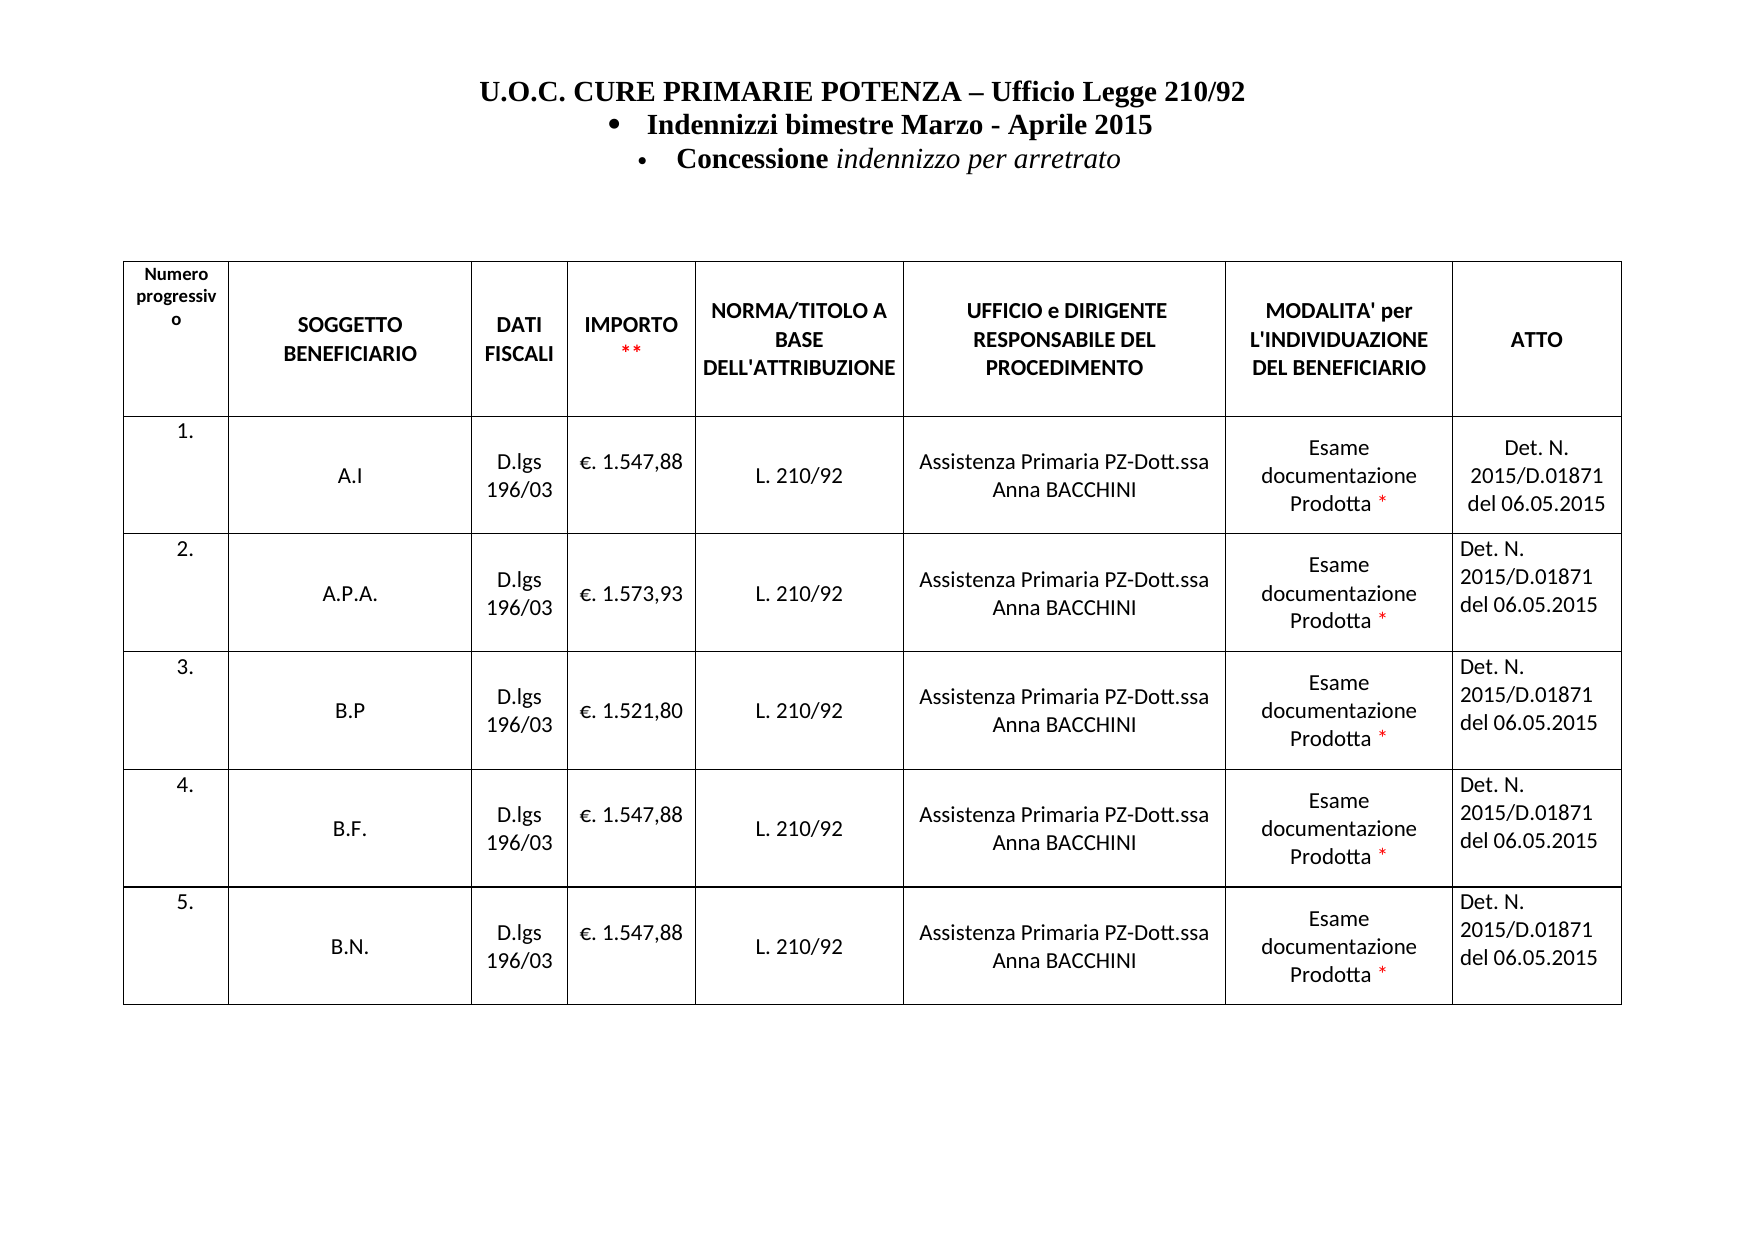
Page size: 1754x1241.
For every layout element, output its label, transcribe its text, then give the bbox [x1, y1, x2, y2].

table_cell Assistenza Primaria PZ-Dott.ssa Anna BACCHINI [904, 652, 1225, 769]
table_cell D.lgs 196/03 [472, 417, 567, 533]
table_cell Esame documentazione Prodotta * [1226, 417, 1452, 533]
table_cell D.lgs 196/03 [472, 770, 567, 886]
table_cell €. 1.547,88 [568, 770, 695, 886]
table_cell [124, 888, 228, 1004]
table_cell Det. N. 2015/D.01871 del 06.05.2015 [1453, 417, 1621, 533]
table_cell D.lgs 196/03 [472, 888, 567, 1004]
table_cell €. 1.547,88 [568, 417, 695, 533]
table_header ATTO [1453, 262, 1621, 416]
table_cell Det. N. 2015/D.01871 del 06.05.2015 [1453, 652, 1621, 769]
list Indennizzi bimestre Marzo - Aprile 2015 [156, 107, 1606, 141]
table_header UFFICIO e DIRIGENTE RESPONSABILE DEL PROCEDIMENTO [904, 262, 1225, 416]
table_cell A.P.A. [229, 534, 471, 651]
table_cell [124, 770, 228, 886]
table_cell D.lgs 196/03 [472, 652, 567, 769]
table_header DATI FISCALI [472, 262, 567, 416]
table_cell Assistenza Primaria PZ-Dott.ssa Anna BACCHINI [904, 534, 1225, 651]
table_cell Esame documentazione Prodotta * [1226, 652, 1452, 769]
table_cell B.N. [229, 888, 471, 1004]
table_cell A.I [229, 417, 471, 533]
table_cell [124, 534, 228, 651]
table_cell Esame documentazione Prodotta * [1226, 534, 1452, 651]
table_cell Esame documentazione Prodotta * [1226, 770, 1452, 886]
table_cell €. 1.573,93 [568, 534, 695, 651]
table_header NORMA/TITOLO A BASE DELL'ATTRIBUZIONE [696, 262, 903, 416]
table_cell L. 210/92 [696, 770, 903, 886]
table_cell L. 210/92 [696, 534, 903, 651]
table_cell Assistenza Primaria PZ-Dott.ssa Anna BACCHINI [904, 888, 1225, 1004]
table_header MODALITA' per L'INDIVIDUAZIONE DEL BENEFICIARIO [1226, 262, 1452, 416]
table_header SOGGETTO BENEFICIARIO [229, 262, 471, 416]
table_cell L. 210/92 [696, 888, 903, 1004]
table_header Numero progressivo [124, 262, 228, 416]
table_cell L. 210/92 [696, 652, 903, 769]
table_cell B.P [229, 652, 471, 769]
table_cell €. 1.521,80 [568, 652, 695, 769]
table_header IMPORTO ** [568, 262, 695, 416]
table_cell [124, 417, 228, 533]
table_cell Det. N. 2015/D.01871 del 06.05.2015 [1453, 534, 1621, 651]
table_cell D.lgs 196/03 [472, 534, 567, 651]
table_cell [124, 652, 228, 769]
table_cell Assistenza Primaria PZ-Dott.ssa Anna BACCHINI [904, 417, 1225, 533]
table_cell Esame documentazione Prodotta * [1226, 888, 1452, 1004]
table_cell Det. N. 2015/D.01871 del 06.05.2015 [1453, 888, 1621, 1004]
table_cell Assistenza Primaria PZ-Dott.ssa Anna BACCHINI [904, 770, 1225, 886]
table_cell €. 1.547,88 [568, 888, 695, 1004]
list Concessione indennizzo per arretrato [156, 141, 1606, 174]
table_cell B.F. [229, 770, 471, 886]
table_cell Det. N. 2015/D.01871 del 06.05.2015 [1453, 770, 1621, 886]
table_cell L. 210/92 [696, 417, 903, 533]
text U.O.C. CURE PRIMARIE POTENZA – Ufficio Legge 210/92 [118, 74, 1606, 107]
